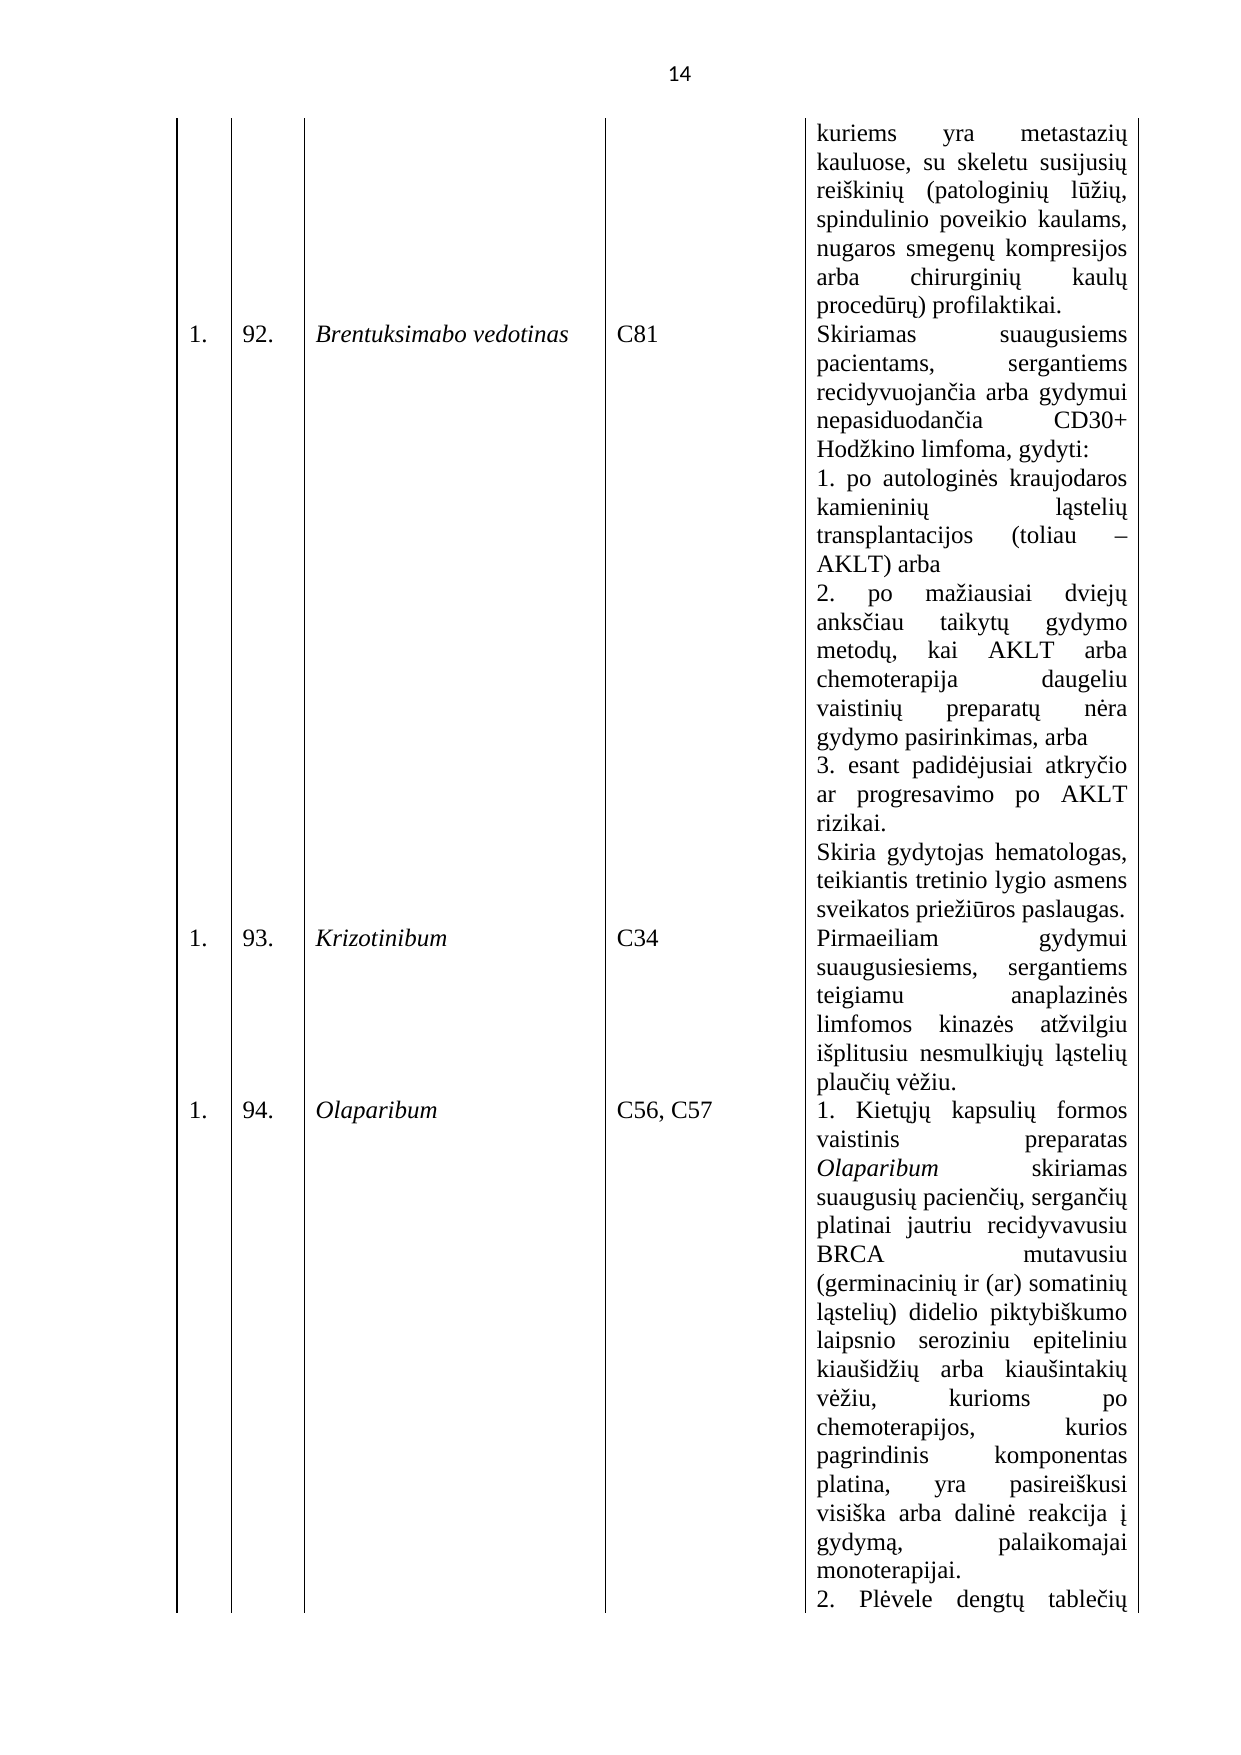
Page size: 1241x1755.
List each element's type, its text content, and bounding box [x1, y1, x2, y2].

table_cell kuriems yra metastazių kauluose, su skeletu susijusių reiškinių (patologinių lūžių, spindulinio poveikio kaulams, nugaros smegenų kompresijos arba chirurginių kaulų procedūrų) profilaktikai. [806, 118, 1138, 319]
table_cell C56, C57 [606, 1096, 805, 1613]
table_cell C34 [606, 923, 805, 1096]
table_cell [178, 118, 231, 319]
table_cell 1. [178, 1096, 231, 1613]
table_cell [232, 118, 304, 319]
table_cell 1. [178, 923, 231, 1096]
table_cell 94. [232, 1096, 304, 1613]
table_cell C81 [606, 319, 805, 923]
table_cell Skiriamas suaugusiems pacientams, sergantiems recidyvuojančia arba gydymui nepasiduodančia CD30+ Hodžkino limfoma, gydyti: 1. po autologinės kraujodaros kamieninių ląstelių transplantacijos (toliau – AKLT) arba 2. po mažiausiai dviejų anksčiau taikytų gydymo metodų, kai AKLT arba chemoterapija daugeliu vaistinių preparatų nėra gydymo pasirinkimas, arba 3. esant padidėjusiai atkryčio ar progresavimo po AKLT rizikai. Skiria gydytojas hematologas, teikiantis tretinio lygio asmens sveikatos priežiūros paslaugas. [806, 319, 1138, 923]
table_cell [305, 118, 605, 319]
table_cell Brentuksimabo vedotinas [305, 319, 605, 923]
table_cell Olaparibum [305, 1096, 605, 1613]
table_cell 1. [178, 319, 231, 923]
table_cell 1. Kietųjų kapsulių formos vaistinis preparatas Olaparibum skiriamas suaugusių pacienčių, sergančių platinai jautriu recidyvavusiu BRCA mutavusiu (germinacinių ir (ar) somatinių ląstelių) didelio piktybiškumo laipsnio seroziniu epiteliniu kiaušidžių arba kiaušintakių vėžiu, kurioms po chemoterapijos, kurios pagrindinis komponentas platina, yra pasireiškusi visiška arba dalinė reakcija į gydymą, palaikomajai monoterapijai. 2. Plėvele dengtų tablečių [806, 1096, 1138, 1613]
table_cell 93. [232, 923, 304, 1096]
table_cell 92. [232, 319, 304, 923]
table_cell Pirmaeiliam gydymui suaugusiesiems, sergantiems teigiamu anaplazinės limfomos kinazės atžvilgiu išplitusiu nesmulkiųjų ląstelių plaučių vėžiu. [806, 923, 1138, 1096]
table_cell Krizotinibum [305, 923, 605, 1096]
table_cell [606, 118, 805, 319]
